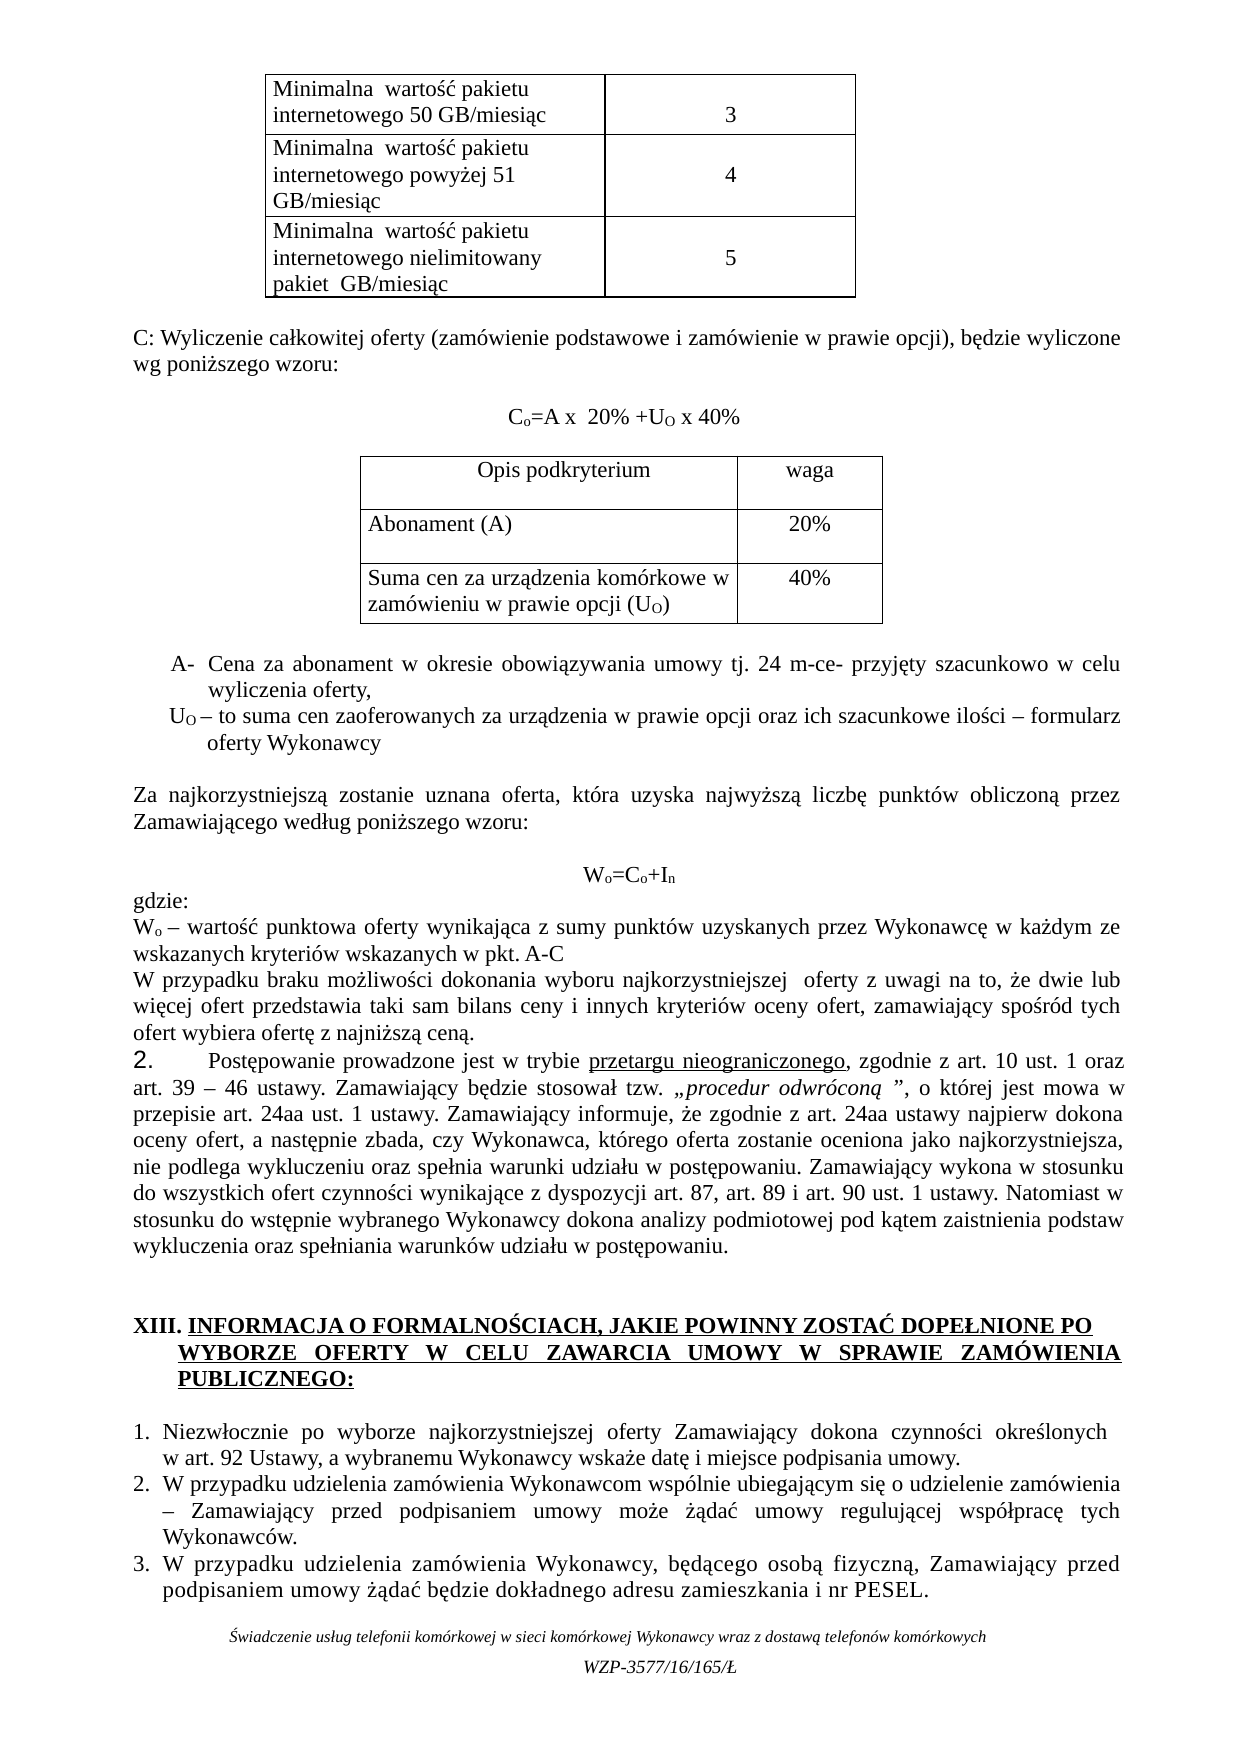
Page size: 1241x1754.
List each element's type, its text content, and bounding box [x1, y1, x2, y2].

table_cell Suma cen za urządzenia komórkowe w zamówieniu w prawie opcji (UO) [361, 564, 737, 622]
text Co=A x 20% +UO x 40% [433, 403, 1122, 429]
table_header waga [738, 457, 882, 509]
text WYBORZE OFERTY W CELU ZAWARCIA UMOWY W SPRAWIE ZAMÓWIENIA [177, 1339, 1122, 1362]
table_cell 40% [738, 564, 882, 622]
table_cell Abonament (A) [361, 510, 737, 563]
text Wo – wartość punktowa oferty wynikająca z sumy punktów uzyskanych przez Wykonawcę w każdym ze wskazanych kryteriów wskazanych w pkt. A-C [133, 913, 1122, 966]
text UO – to suma cen zaoferowanych za urządzenia w prawie opcji oraz ich szacunkowe ilości – formularz oferty Wykonawcy [162, 702, 1122, 755]
text Wo=Co+In [508, 861, 1122, 887]
text PUBLICZNEGO: [177, 1363, 1122, 1391]
list Postępowanie prowadzone jest w trybie przetargu nieograniczonego, zgodnie z art. 10 ust. 1 oraz art. 39 – 46 ustawy. Zamawiający będzie stosował tzw. „procedur odwróconą ”, o której jest mowa w przepisie art. 24aa ust. 1 ustawy. Zamawiający informuje, że zgodnie z art. 24aa ustawy najpierw dokona oceny ofert, a następnie zbada, czy Wykonawca, którego oferta zostanie oceniona jako najkorzystniejsza, nie podlega wykluczeniu oraz spełnia warunki udziału w postępowaniu. Zamawiający wykona w stosunku do wszystkich ofert czynności wynikające z dyspozycji art. 87, art. 89 i art. 90 ust. 1 ustawy. Natomiast w stosunku do wstępnie wybranego Wykonawcy dokona analizy podmiotowej pod kątem zaistnienia podstaw wykluczenia oraz spełniania warunków udziału w postępowaniu. [133, 1045, 1125, 1258]
table_header Opis podkryterium [361, 457, 737, 509]
list Niezwłocznie po wyborze najkorzystniejszej oferty Zamawiający dokona czynności określonych w art. 92 Ustawy, a wybranemu Wykonawcy wskaże datę i miejsce podpisania umowy. [133, 1418, 1122, 1471]
text gdzie: [133, 887, 1122, 913]
table_cell 20% [738, 510, 882, 563]
table_cell 3 [606, 75, 855, 133]
text W przypadku braku możliwości dokonania wyboru najkorzystniejszej oferty z uwagi na to, że dwie lub więcej ofert przedstawia taki sam bilans ceny i innych kryteriów oceny ofert, zamawiający spośród tych ofert wybiera ofertę z najniższą ceną. [133, 966, 1122, 1045]
text C: Wyliczenie całkowitej oferty (zamówienie podstawowe i zamówienie w prawie opcji), będzie wyliczone wg poniższego wzoru: [133, 324, 1122, 376]
table_cell Minimalna wartość pakietu internetowego nielimitowany pakiet GB/miesiąc [266, 217, 604, 296]
table_cell Minimalna wartość pakietu internetowego powyżej 51 GB/miesiąc [266, 135, 604, 216]
table_cell 5 [606, 217, 855, 296]
list W przypadku udzielenia zamówienia Wykonawcom wspólnie ubiegającym się o udzielenie zamówienia – Zamawiający przed podpisaniem umowy może żądać umowy regulującej współpracę tych Wykonawców. [133, 1471, 1122, 1549]
text XIII. INFORMACJA O FORMALNOŚCIACH, JAKIE POWINNY ZOSTAĆ DOPEŁNIONE PO [133, 1312, 1122, 1339]
list Cena za abonament w okresie obowiązywania umowy tj. 24 m-ce- przyjęty szacunkowo w celu wyliczenia oferty, [170, 650, 1122, 702]
table_cell Minimalna wartość pakietu internetowego 50 GB/miesiąc [266, 75, 604, 133]
text Za najkorzystniejszą zostanie uznana oferta, która uzyska najwyższą liczbę punktów obliczoną przez Zamawiającego według poniższego wzoru: [133, 782, 1122, 834]
table_cell 4 [606, 135, 855, 216]
list W przypadku udzielenia zamówienia Wykonawcy, będącego osobą fizyczną, Zamawiający przed podpisaniem umowy żądać będzie dokładnego adresu zamieszkania i nr PESEL. [133, 1549, 1122, 1602]
